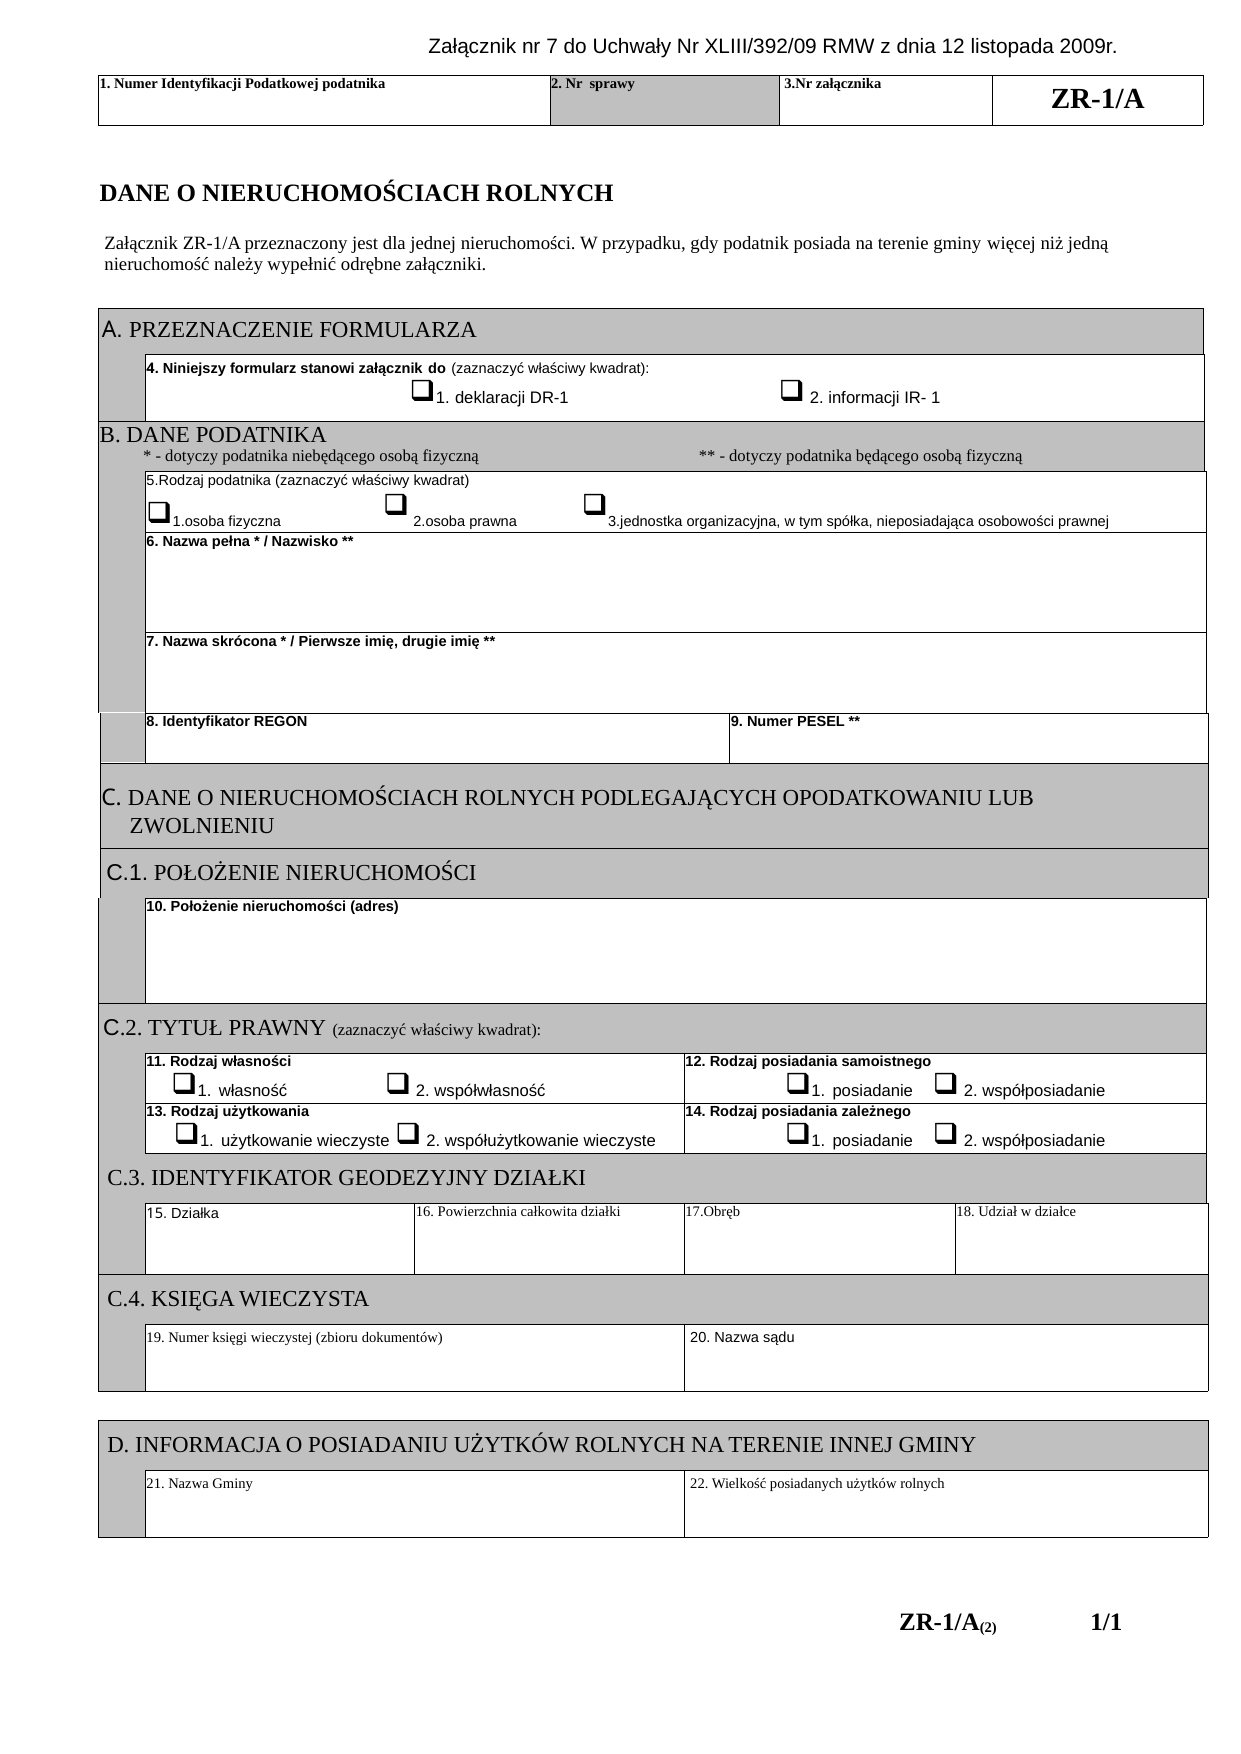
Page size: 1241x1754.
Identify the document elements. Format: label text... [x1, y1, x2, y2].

table_header [1200, 287, 1226, 308]
table_cell 6. Nazwa pełna * / Nazwisko ** [146, 533, 1206, 632]
table_cell C.1. POŁOŻENIE NIERUCHOMOŚCI [101, 849, 1208, 898]
table_header 10. Położenie nieruchomości (adres) [146, 899, 1206, 1003]
table_cell 13. Rodzaj użytkowania q1. użytkowanie wieczyste q 2. współużytkowanie wieczyste [146, 1104, 684, 1153]
table_cell 14. Rodzaj posiadania zależnego q1. posiadanie q 2. współposiadanie [685, 1104, 1206, 1153]
table_header [99, 471, 145, 532]
table_header ZR-1/A [993, 76, 1203, 125]
table_header [99, 354, 145, 421]
table_cell [99, 1053, 145, 1103]
table_header 4. Niniejszy formularz stanowi załącznik do (zaznaczyć właściwy kwadrat): q1. deklaracji DR-1 q 2. informacji IR- 1 [146, 355, 1204, 421]
table_cell 20. Nazwa sądu [685, 1325, 1208, 1391]
table_header 15. Działka [146, 1204, 414, 1274]
table_header Załącznik ZR-1/A przeznaczony jest dla jednej nieruchomości. W przypadku, gdy podatnik posiada na terenie gminy więcej niż jedną nieruchomość należy wypełnić odrębne załączniki. [98, 226, 1200, 287]
table_cell [99, 1103, 145, 1153]
table_header [106, 287, 1200, 308]
table_cell 11. Rodzaj własności q1. własność q 2. współwłasność [146, 1054, 684, 1103]
table_header D. INFORMACJA O POSIADANIU UŻYTKÓW ROLNYCH NA TERENIE INNEJ GMINY [99, 1421, 1208, 1470]
table_header 8. Identyfikator REGON [146, 714, 729, 762]
table_header 3.Nr załącznika [780, 76, 992, 125]
table_cell C.3. IDENTYFIKATOR GEODEZYJNY DZIAŁKI [99, 1153, 1206, 1203]
table_header [750, 126, 1203, 175]
table_header 2. Nr sprawy [551, 76, 779, 125]
table_header B. DANE PODATNIKA * - dotyczy podatnika niebędącego osobą fizyczną ** - dotyczy podatnika będącego osobą fizyczną [99, 422, 1204, 471]
table_header [98, 287, 106, 308]
table_cell 12. Rodzaj posiadania samoistnego q1. posiadanie q 2. współposiadanie [685, 1054, 1206, 1103]
table_header [99, 898, 145, 1003]
table_header [98, 126, 750, 175]
table_cell [99, 532, 145, 632]
table_header [99, 1203, 145, 1274]
table_cell 7. Nazwa skrócona * / Pierwsze imię, drugie imię ** [146, 633, 1206, 712]
table_header C.4. KSIĘGA WIECZYSTA [99, 1275, 1208, 1324]
table_header 17.Obręb [685, 1204, 955, 1274]
table_header 18. Udział w działce [956, 1204, 1208, 1274]
table_cell 22. Wielkość posiadanych użytków rolnych [685, 1471, 1208, 1537]
table_cell C. DANE O NIERUCHOMOŚCIACH ROLNYCH PODLEGAJĄCYCH OPODATKOWANIU LUB ZWOLNIENIU [101, 764, 1208, 848]
table_header [1201, 175, 1228, 226]
table_header 16. Powierzchnia całkowita działki [415, 1204, 684, 1274]
table_cell 19. Numer księgi wieczystej (zbioru dokumentów) [146, 1325, 684, 1391]
table_header 1. Numer Identyfikacji Podatkowej podatnika [99, 76, 550, 125]
table_header A. PRZEZNACZENIE FORMULARZA [99, 309, 1203, 354]
table_header [1205, 354, 1228, 421]
table_cell [99, 1470, 145, 1537]
text Załącznik nr 7 do Uchwały Nr XLIII/392/09 RMW z dnia 12 listopada 2009r. [118, 34, 1122, 58]
table_header [101, 713, 145, 762]
table_header 9. Numer PESEL ** [730, 714, 1208, 762]
table_header C.2. TYTUŁ PRAWNY (zaznaczyć właściwy kwadrat): [99, 1004, 1206, 1053]
table_header 5.Rodzaj podatnika (zaznaczyć właściwy kwadrat) q1.osoba fizyczna q 2.osoba prawna q3.jednostka organizacyjna, w tym spółka, nieposiadająca osobowości prawnej [146, 472, 1206, 532]
table_header DANE O NIERUCHOMOŚCIACH ROLNYCH [98, 175, 1201, 226]
table_cell [99, 1324, 145, 1391]
table_cell [99, 632, 145, 712]
table_cell 21. Nazwa Gminy [146, 1471, 684, 1537]
